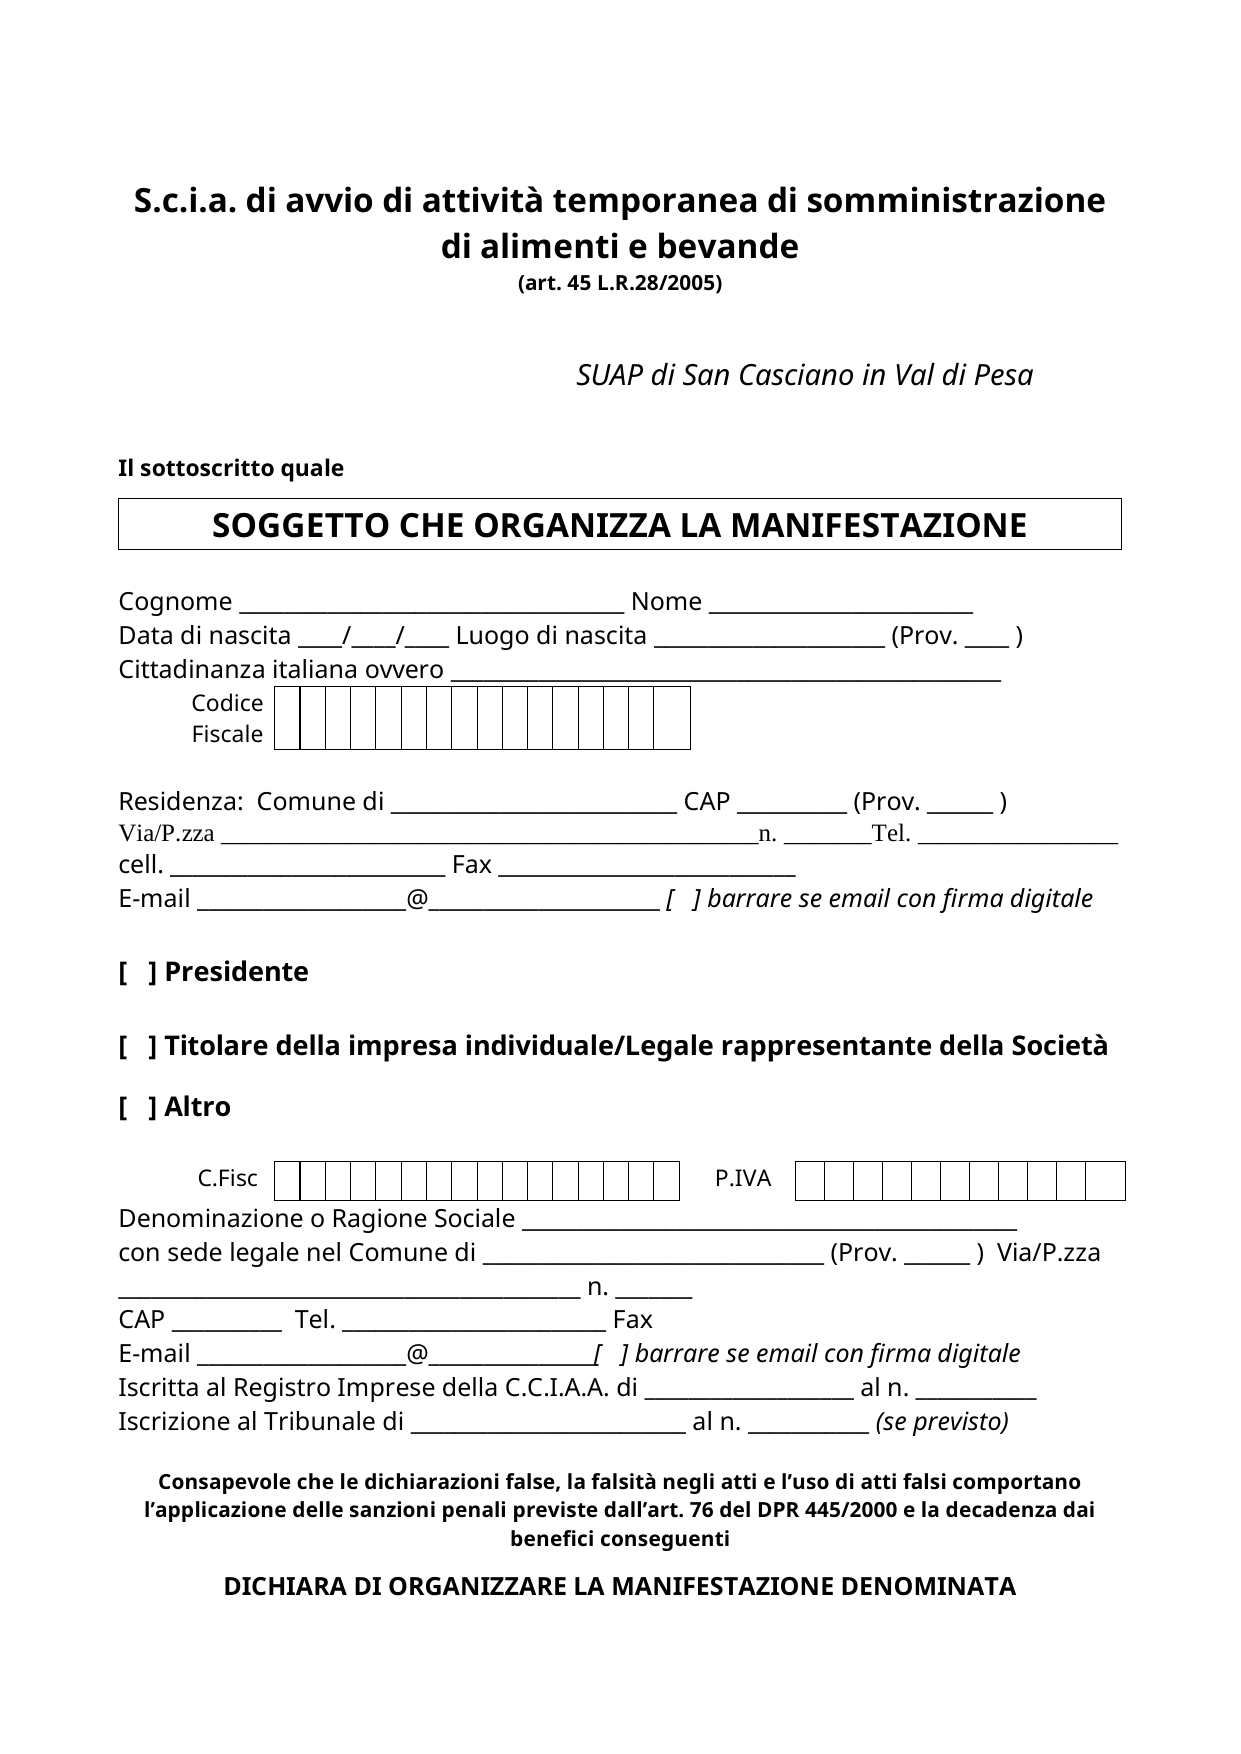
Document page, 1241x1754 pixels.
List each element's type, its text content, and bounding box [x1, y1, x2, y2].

table_header [883, 1162, 911, 1199]
table_header [528, 1162, 552, 1199]
text SUAP di San Casciano in Val di Pesa [576, 354, 1122, 393]
text [ ] Presidente [118, 952, 1122, 989]
table_header [970, 1162, 998, 1199]
table_header [825, 1162, 853, 1199]
table_header [1028, 1162, 1056, 1199]
table_header P.IVA [680, 1161, 795, 1199]
table_header [376, 1162, 401, 1199]
table_header [427, 1162, 451, 1199]
text Cognome ___________________________________ Nome ________________________ [118, 584, 1122, 618]
table_header [478, 1162, 502, 1199]
table_header [275, 1162, 299, 1199]
text E-mail ___________________@_______________[ ] barrare se email con firma digitale [118, 1336, 1122, 1370]
text CAP __________ Tel. ________________________ Fax [118, 1302, 1122, 1336]
text S.c.i.a. di avvio di attività temporanea di somministrazione di alimenti e bevande [118, 176, 1122, 268]
table_header [528, 687, 552, 749]
table_header [351, 1162, 375, 1199]
text [ ] Titolare della impresa individuale/Legale rappresentante della Società [118, 1026, 1122, 1063]
table_header [553, 1162, 578, 1199]
text Data di nascita ____/____/____ Luogo di nascita _____________________ (Prov. ____ ) [118, 618, 1122, 652]
text E-mail ___________________@_____________________ [ ] barrare se email con firma digitale [118, 881, 1122, 915]
table_header [452, 1162, 477, 1199]
text [ ] Altro [118, 1087, 1122, 1124]
table_header [452, 687, 477, 749]
text Residenza: Comune di __________________________ CAP __________ (Prov. ______ ) [118, 784, 1122, 818]
text SOGGETTO CHE ORGANIZZA LA MANIFESTAZIONE [119, 499, 1121, 549]
table_header [941, 1162, 969, 1199]
table_header [579, 1162, 603, 1199]
text Cittadinanza italiana ovvero __________________________________________________ [118, 652, 1122, 686]
table_header [1086, 1162, 1125, 1199]
table_header [503, 1162, 527, 1199]
table_header [326, 1162, 350, 1199]
table_header [275, 687, 299, 749]
table_header Codice Fiscale [192, 686, 274, 749]
table_header [351, 687, 375, 749]
text cell. _________________________ Fax ___________________________ [118, 847, 1122, 881]
table_header [478, 687, 502, 749]
text Iscritta al Registro Imprese della C.C.I.A.A. di ___________________ al n. ___________ [118, 1370, 1122, 1404]
table_header [579, 687, 603, 749]
table_header [326, 687, 350, 749]
table_header [503, 687, 527, 749]
table_header [654, 687, 690, 749]
text Consapevole che le dichiarazioni false, la falsità negli atti e l’uso di atti falsi comportano l’applicazione delle sanzioni penali previste dall’art. 76 del DPR 445/2000 e la decadenza dai benefici conseguenti [118, 1467, 1122, 1552]
subtitle Il sottoscritto quale [118, 451, 1122, 482]
table_header [1057, 1162, 1085, 1199]
text (art. 45 L.R.28/2005) [118, 268, 1122, 297]
table_header [654, 1162, 679, 1199]
table_header [629, 687, 653, 749]
text Iscrizione al Tribunale di _________________________ al n. ___________ (se previsto) [118, 1404, 1122, 1438]
table_header [604, 687, 628, 749]
table_header [629, 1162, 653, 1199]
table_header [604, 1162, 628, 1199]
table_header [427, 687, 451, 749]
table_header [301, 1162, 325, 1199]
table_header [553, 687, 578, 749]
table_header [999, 1162, 1027, 1199]
text Denominazione o Ragione Sociale _____________________________________________ [118, 1201, 1122, 1234]
table_header [854, 1162, 882, 1199]
text con sede legale nel Comune di _______________________________ (Prov. ______ ) Via/P.zza __________________________________________ n. _______ [118, 1234, 1122, 1302]
table_header C.Fisc [192, 1161, 274, 1199]
text DICHIARA DI ORGANIZZARE LA MANIFESTAZIONE DENOMINATA [118, 1569, 1122, 1603]
table_header [796, 1162, 824, 1199]
table_header [402, 687, 426, 749]
table_header [376, 687, 401, 749]
table_header [912, 1162, 940, 1199]
table_header [402, 1162, 426, 1199]
subtitle Via/P.zza ___________________________________________n. _______Tel. ________________ [118, 818, 1122, 847]
table_header [301, 687, 325, 749]
